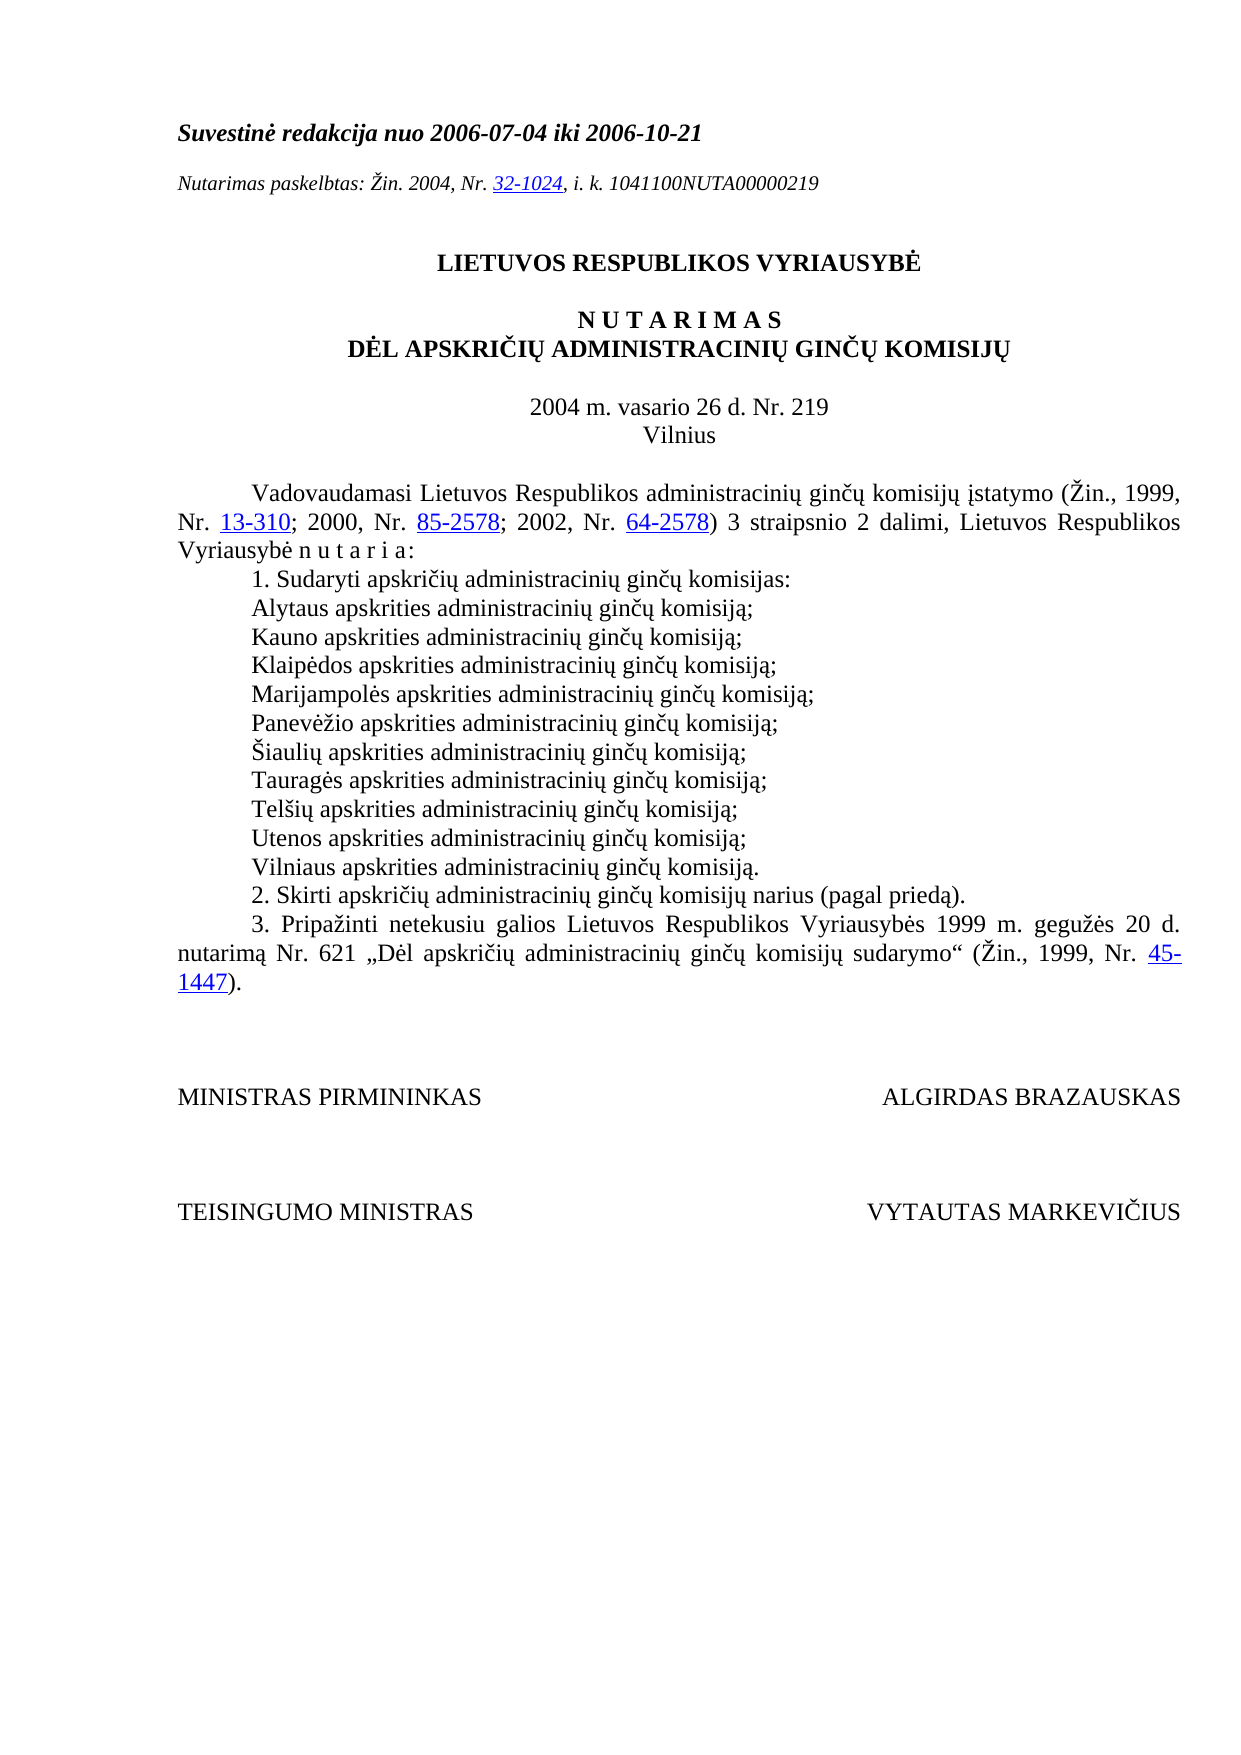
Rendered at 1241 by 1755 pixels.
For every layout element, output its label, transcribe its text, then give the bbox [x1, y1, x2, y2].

text Vilniaus apskrities administracinių ginčų komisiją. [177, 852, 1181, 880]
text DĖL APSKRIČIŲ ADMINISTRACINIŲ GINČŲ KOMISIJŲ [177, 334, 1181, 363]
text Kauno apskrities administracinių ginčų komisiją; [177, 622, 1181, 650]
text LIETUVOS RESPUBLIKOS VYRIAUSYBĖ [177, 248, 1181, 277]
text Panevėžio apskrities administracinių ginčų komisiją; [177, 708, 1181, 737]
text 3. Pripažinti netekusiu galios Lietuvos Respublikos Vyriausybės 1999 m. gegužės 20 d. nutarimą Nr. 621 „Dėl apskričių administracinių ginčų komisijų sudarymo“ (Žin., 1999, Nr. 45-1447). [177, 909, 1181, 995]
text Utenos apskrities administracinių ginčų komisiją; [177, 823, 1181, 852]
text Suvestinė redakcija nuo 2006-07-04 iki 2006-10-21 [177, 118, 1181, 147]
text Nutarimas paskelbtas: Žin. 2004, Nr. 32-1024, i. k. 1041100NUTA00000219 [177, 171, 1181, 195]
text Telšių apskrities administracinių ginčų komisiją; [177, 794, 1181, 823]
text Klaipėdos apskrities administracinių ginčų komisiją; [177, 650, 1181, 679]
text 1. Sudaryti apskričių administracinių ginčų komisijas: [177, 564, 1181, 593]
text Tauragės apskrities administracinių ginčų komisiją; [177, 765, 1181, 794]
text N U T A R I M A S [177, 305, 1181, 334]
text Vadovaudamasi Lietuvos Respublikos administracinių ginčų komisijų įstatymo (Žin., 1999, Nr. 13-310; 2000, Nr. 85-2578; 2002, Nr. 64-2578) 3 straipsnio 2 dalimi, Lietuvos Respublikos Vyriausybė nutaria: [177, 478, 1181, 564]
text 2. Skirti apskričių administracinių ginčų komisijų narius (pagal priedą). [177, 880, 1181, 909]
text Šiaulių apskrities administracinių ginčų komisiją; [177, 737, 1181, 765]
text 2004 m. vasario 26 d. Nr. 219 [177, 392, 1181, 420]
text Teisingumo ministras Vytautas Markevičius [177, 1197, 1181, 1225]
text Marijampolės apskrities administracinių ginčų komisiją; [177, 679, 1181, 708]
text Alytaus apskrities administracinių ginčų komisiją; [177, 593, 1181, 622]
text Vilnius [177, 420, 1181, 449]
text Ministras Pirmininkas Algirdas Brazauskas [177, 1082, 1181, 1110]
